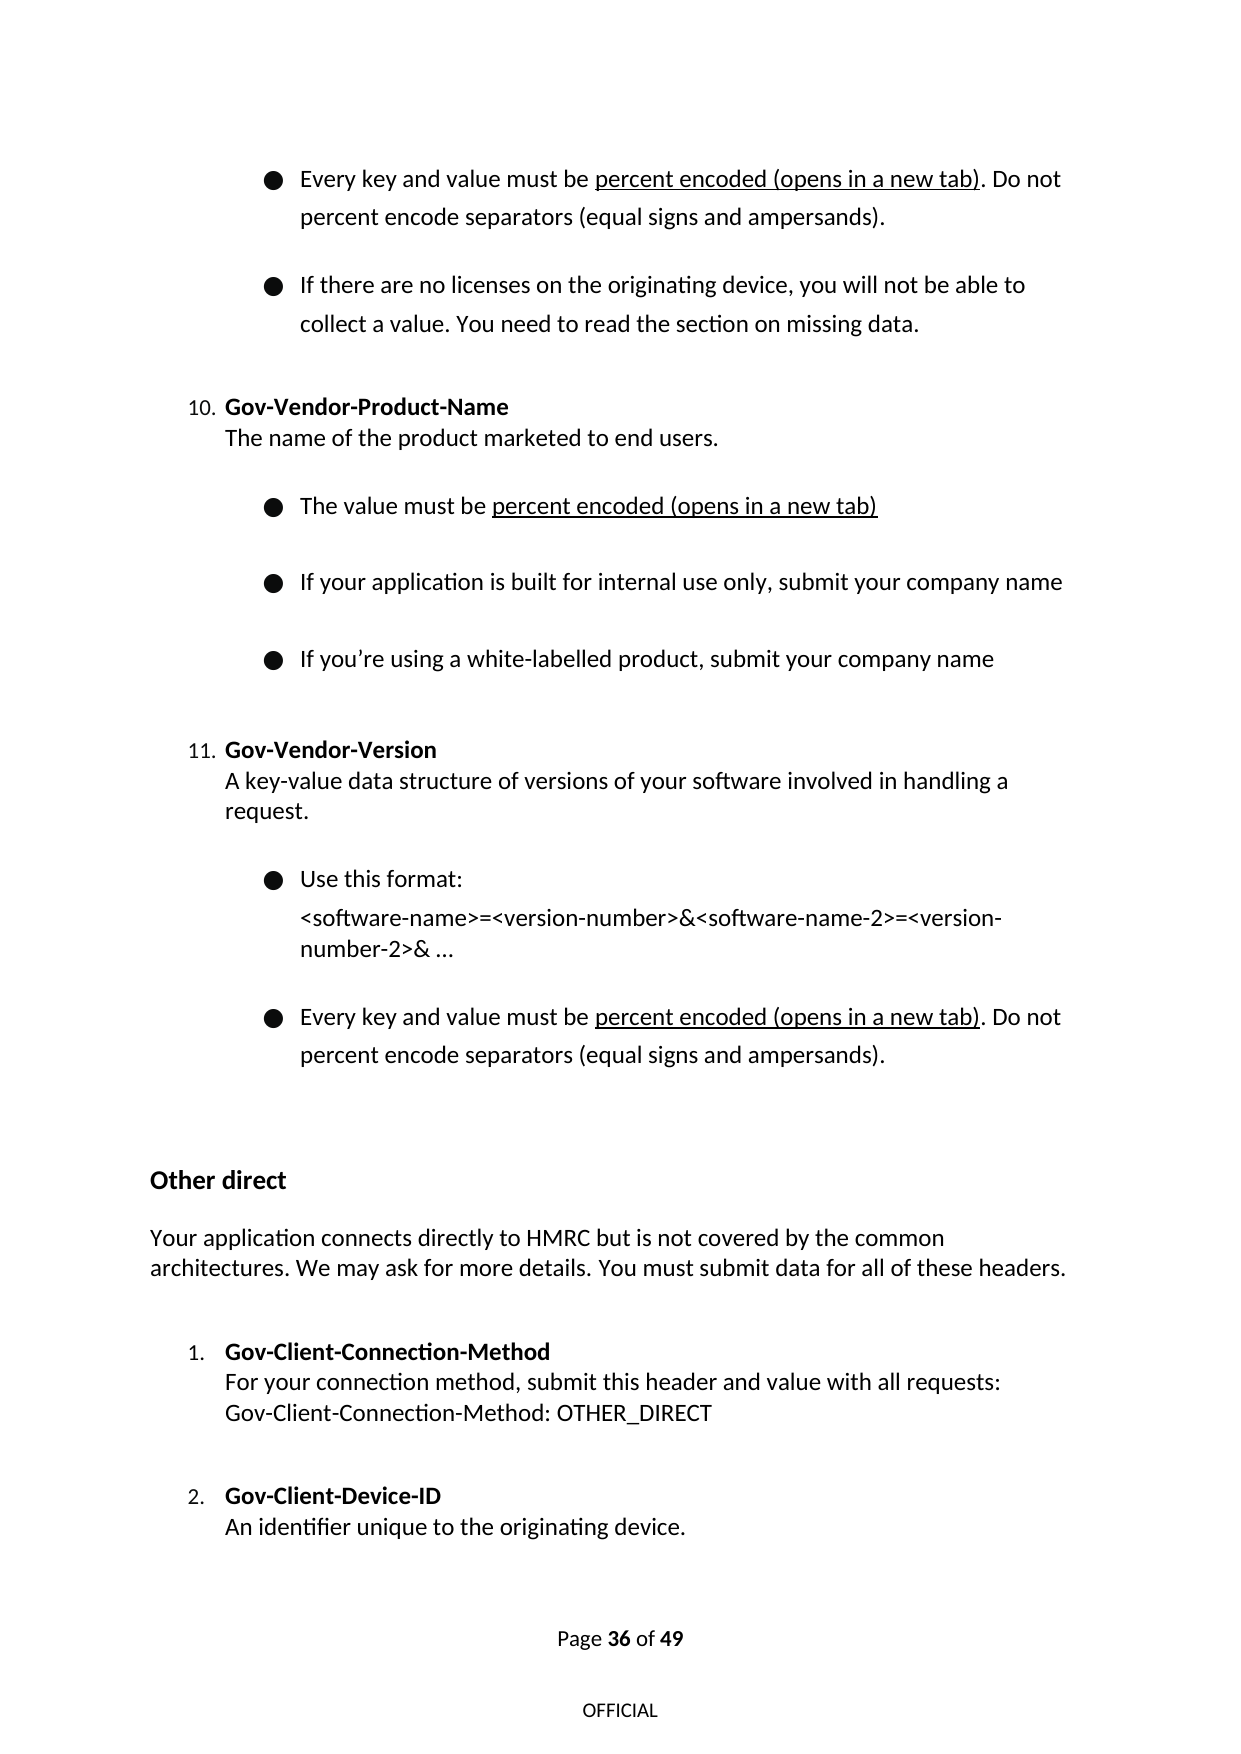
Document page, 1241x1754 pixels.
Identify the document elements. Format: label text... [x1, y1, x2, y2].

list Gov-Vendor-Version A key-value data structure of versions of your software involved in handling a request. [187, 734, 1090, 826]
list Every key and value must be percent encoded (opens in a new tab). Do not percent encode separators (equal signs and ampersands). [262, 150, 1090, 232]
list Gov-Client-Connection-Method For your connection method, submit this header and value with all requests: Gov-Client-Connection-Method: OTHER_DIRECT [187, 1336, 1090, 1455]
list Use this format: <software-name>=<version-number>&<software-name-2>=<version-number-2>& … [262, 851, 1090, 963]
list If you’re using a white-labelled product, submit your company name [262, 630, 1090, 709]
text Your application connects directly to HMRC but is not covered by the common architectures. We may ask for more details. You must submit data for all of these headers. [150, 1222, 1090, 1311]
list If there are no licenses on the originating device, you will not be able to collect a value. You need to read the section on missing data. [262, 257, 1090, 367]
subtitle Other direct [150, 1163, 1090, 1196]
list Every key and value must be percent encoded (opens in a new tab). Do not percent encode separators (equal signs and ampersands). [262, 988, 1090, 1070]
list Gov-Vendor-Product-Name The name of the product marketed to end users. [187, 392, 1090, 453]
list The value must be percent encoded (opens in a new tab) [262, 478, 1090, 529]
list If your application is built for internal use only, submit your company name [262, 554, 1090, 605]
list Gov-Client-Device-ID An identifier unique to the originating device. [187, 1480, 1090, 1541]
